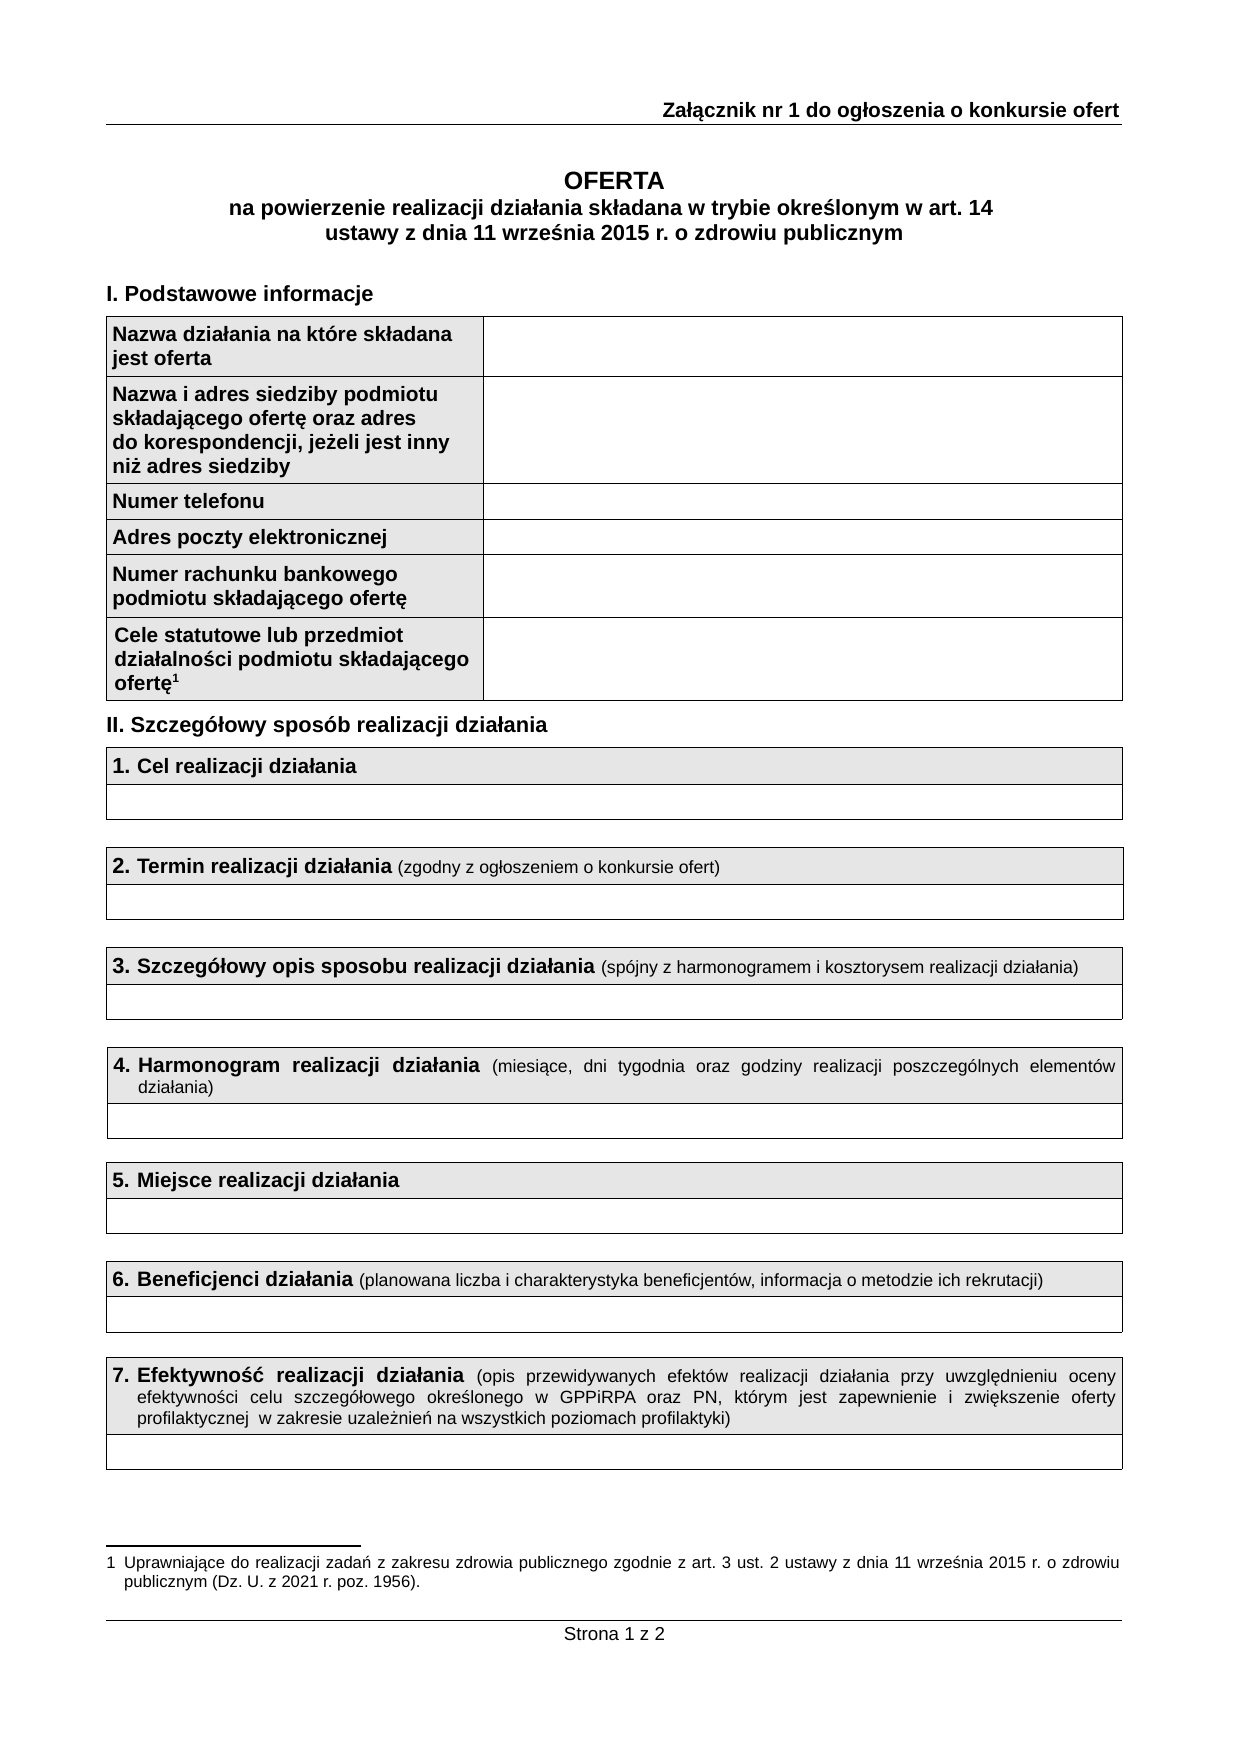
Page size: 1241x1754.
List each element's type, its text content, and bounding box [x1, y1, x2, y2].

table_header Termin realizacji działania (zgodny z ogłoszeniem o konkursie ofert) [107, 848, 1123, 884]
table_cell [108, 1104, 1122, 1138]
table_cell [107, 1435, 1122, 1469]
table_cell [107, 1199, 1122, 1233]
table_header [484, 317, 1122, 376]
table_cell Adres poczty elektronicznej [107, 520, 483, 554]
table_cell [484, 520, 1122, 554]
text na powierzenie realizacji działania składana w trybie określonym w art. 14 [106, 194, 1122, 219]
table_header Nazwa działania na które składana jest oferta [107, 317, 483, 376]
table_header Efektywność realizacji działania (opis przewidywanych efektów realizacji działania przy uwzględnieniu oceny efektywności celu szczegółowego określonego w GPPiRPA oraz PN, którym jest zapewnienie i zwiększenie oferty profilaktycznej w zakresie uzależnień na wszystkich poziomach profilaktyki) [107, 1358, 1122, 1434]
table_cell Numer rachunku bankowego podmiotu składającego ofertę [107, 555, 483, 617]
table_header Szczegółowy opis sposobu realizacji działania (spójny z harmonogramem i kosztorysem realizacji działania) [107, 948, 1122, 984]
text II. Szczegółowy sposób realizacji działania [106, 712, 1122, 737]
table_header Nazwa i adres siedziby podmiotu składającego ofertę oraz adres do korespondencji, jeżeli jest inny niż adres siedziby [107, 377, 483, 483]
table_cell Cele statutowe lub przedmiot działalności podmiotu składającego ofertę [107, 618, 483, 700]
table_cell [484, 555, 1122, 617]
table_cell [107, 885, 1123, 919]
table_header Miejsce realizacji działania [107, 1163, 1122, 1198]
table_cell [107, 785, 1122, 819]
text OFERTA [106, 166, 1122, 194]
text I. Podstawowe informacje [106, 281, 1122, 307]
table_header Beneficjenci działania (planowana liczba i charakterystyka beneficjentów, informacja o metodzie ich rekrutacji) [107, 1262, 1122, 1296]
table_header [484, 377, 1122, 483]
table_header Harmonogram realizacji działania (miesiące, dni tygodnia oraz godziny realizacji poszczególnych elementów działania) [108, 1048, 1122, 1103]
text ustawy z dnia 11 września 2015 r. o zdrowiu publicznym [106, 219, 1122, 245]
table_cell [107, 985, 1122, 1019]
table_cell [107, 1297, 1122, 1332]
table_cell Numer telefonu [107, 484, 483, 519]
table_header Cel realizacji działania [107, 748, 1122, 784]
table_cell [484, 484, 1122, 519]
table_cell [484, 618, 1122, 700]
